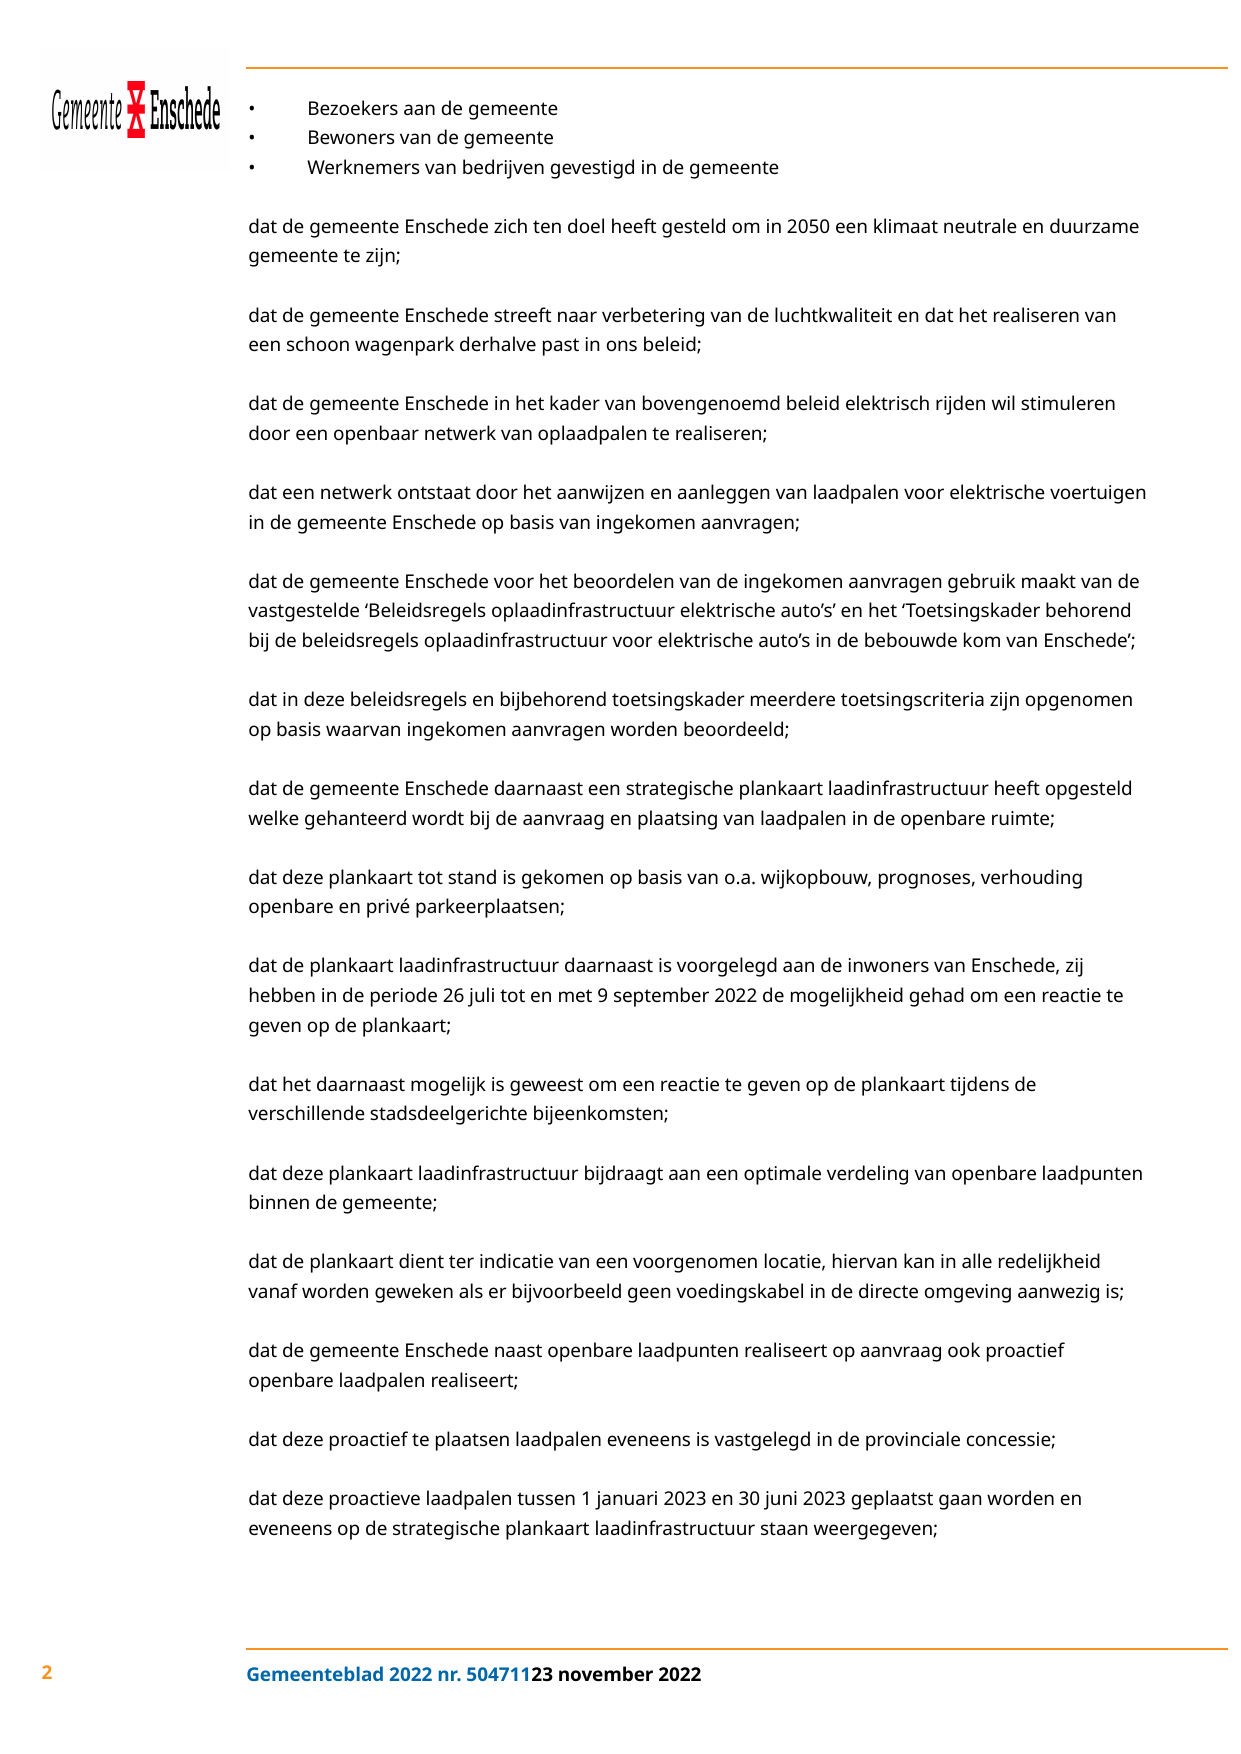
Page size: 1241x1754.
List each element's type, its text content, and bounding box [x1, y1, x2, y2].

text dat de plankaart dient ter indicatie van een voorgenomen locatie, hiervan kan in alle redelijkheid vanaf worden geweken als er bijvoorbeeld geen voedingskabel in de directe omgeving aanwezig is; [248, 1248, 1152, 1304]
text dat het daarnaast mogelijk is geweest om een reactie te geven op de plankaart tijdens de verschillende stadsdeelgerichte bijeenkomsten; [248, 1071, 1152, 1126]
text dat deze proactieve laadpalen tussen 1 januari 2023 en 30 juni 2023 geplaatst gaan worden en eveneens op de strategische plankaart laadinfrastructuur staan weergegeven; [248, 1485, 1152, 1541]
list Bezoekers aan de gemeente [248, 95, 1152, 121]
text dat de gemeente Enschede voor het beoordelen van de ingekomen aanvragen gebruik maakt van de vastgestelde ‘Beleidsregels oplaadinfrastructuur elektrische auto’s’ en het ‘Toetsingskader behorend bij de beleidsregels oplaadinfrastructuur voor elektrische auto’s in de bebouwde kom van Enschede’; [248, 568, 1152, 653]
text dat de gemeente Enschede zich ten doel heeft gesteld om in 2050 een klimaat neutrale en duurzame gemeente te zijn; [248, 213, 1152, 268]
text dat een netwerk ontstaat door het aanwijzen en aanleggen van laadpalen voor elektrische voertuigen in de gemeente Enschede op basis van ingekomen aanvragen; [248, 479, 1152, 535]
text dat de gemeente Enschede naast openbare laadpunten realiseert op aanvraag ook proactief openbare laadpalen realiseert; [248, 1337, 1152, 1393]
text dat deze plankaart tot stand is gekomen op basis van o.a. wijkopbouw, prognoses, verhouding openbare en privé parkeerplaatsen; [248, 864, 1152, 919]
text dat de plankaart laadinfrastructuur daarnaast is voorgelegd aan de inwoners van Enschede, zij hebben in de periode 26 juli tot en met 9 september 2022 de mogelijkheid gehad om een reactie te geven op de plankaart; [248, 953, 1152, 1038]
list Bewoners van de gemeente [248, 124, 1152, 150]
picture [41, 47, 231, 172]
text dat de gemeente Enschede daarnaast een strategische plankaart laadinfrastructuur heeft opgesteld welke gehanteerd wordt bij de aanvraag en plaatsing van laadpalen in de openbare ruimte; [248, 775, 1152, 831]
text dat de gemeente Enschede streeft naar verbetering van de luchtkwaliteit en dat het realiseren van een schoon wagenpark derhalve past in ons beleid; [248, 302, 1152, 357]
list Werknemers van bedrijven gevestigd in de gemeente [248, 154, 1152, 180]
text dat deze proactief te plaatsen laadpalen eveneens is vastgelegd in de provinciale concessie; [248, 1426, 1152, 1452]
text dat deze plankaart laadinfrastructuur bijdraagt aan een optimale verdeling van openbare laadpunten binnen de gemeente; [248, 1160, 1152, 1215]
text dat in deze beleidsregels en bijbehorend toetsingskader meerdere toetsingscriteria zijn opgenomen op basis waarvan ingekomen aanvragen worden beoordeeld; [248, 686, 1152, 742]
text dat de gemeente Enschede in het kader van bovengenoemd beleid elektrisch rijden wil stimuleren door een openbaar netwerk van oplaadpalen te realiseren; [248, 391, 1152, 446]
